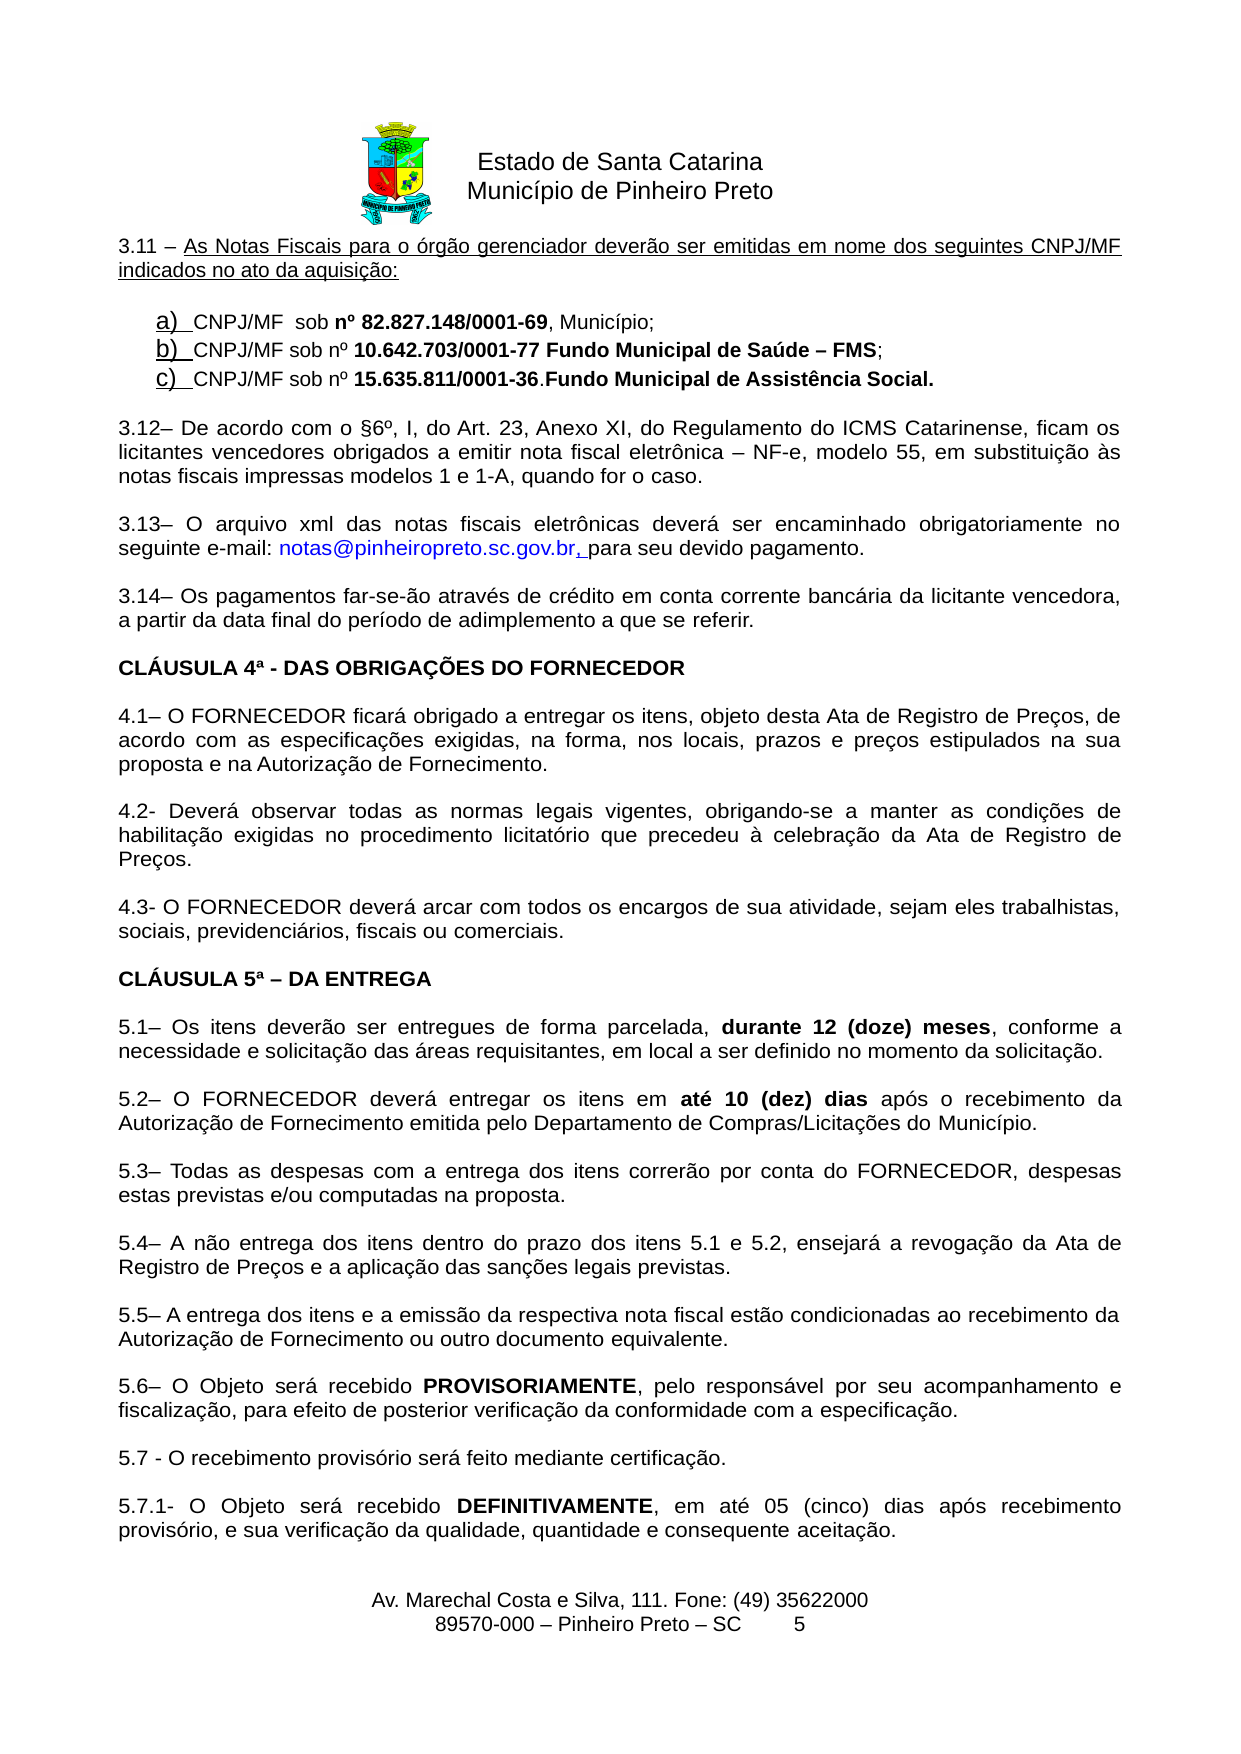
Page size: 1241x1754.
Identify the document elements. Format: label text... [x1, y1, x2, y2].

text 5.1– Os itens deverão ser entregues de forma parcelada, durante 12 (doze) meses, conforme a necessidade e solicitação das áreas requisitantes, em local a ser definido no momento da solicitação. [118, 1015, 1122, 1063]
text 3.13– O arquivo xml das notas fiscais eletrônicas deverá ser encaminhado obrigatoriamente no seguinte e-mail: notas@pinheiropreto.sc.gov.br, para seu devido pagamento. [118, 512, 1122, 560]
text 4.1– O FORNECEDOR ficará obrigado a entregar os itens, objeto desta Ata de Registro de Preços, de acordo com as especificações exigidas, na forma, nos locais, prazos e preços estipulados na sua proposta e na Autorização de Fornecimento. [118, 703, 1122, 775]
list CNPJ/MF sob nº 15.635.811/0001-36.Fundo Municipal de Assistência Social. [156, 363, 1122, 392]
text 3.12– De acordo com o §6º, I, do Art. 23, Anexo XI, do Regulamento do ICMS Catarinense, ficam os licitantes vencedores obrigados a emitir nota fiscal eletrônica – NF-e, modelo 55, em substituição às notas fiscais impressas modelos 1 e 1-A, quando for o caso. [118, 416, 1122, 488]
list CNPJ/MF sob nº 82.827.148/0001-69, Município; [156, 306, 1122, 334]
text 3.11 – As Notas Fiscais para o órgão gerenciador deverão ser emitidas em nome dos seguintes CNPJ/MF indicados no ato da aquisição: [118, 234, 1122, 282]
text 4.2- Deverá observar todas as normas legais vigentes, obrigando-se a manter as condições de habilitação exigidas no procedimento licitatório que precedeu à celebração da Ata de Registro de Preços. [118, 799, 1122, 871]
text 5.7.1- O Objeto será recebido DEFINITIVAMENTE, em até 05 (cinco) dias após recebimento provisório, e sua verificação da qualidade, quantidade e consequente aceitação. [118, 1494, 1122, 1542]
text 5.4– A não entrega dos itens dentro do prazo dos itens 5.1 e 5.2, ensejará a revogação da Ata de Registro de Preços e a aplicação das sanções legais previstas. [118, 1231, 1122, 1278]
picture [360, 122, 433, 225]
text 5.5– A entrega dos itens e a emissão da respectiva nota fiscal estão condicionadas ao recebimento da Autorização de Fornecimento ou outro documento equivalente. [118, 1302, 1122, 1350]
text 3.14– Os pagamentos far-se-ão através de crédito em conta corrente bancária da licitante vencedora, a partir da data final do período de adimplemento a que se referir. [118, 584, 1122, 632]
text 5.7 - O recebimento provisório será feito mediante certificação. [118, 1446, 1122, 1470]
text 4.3- O FORNECEDOR deverá arcar com todos os encargos de sua atividade, sejam eles trabalhistas, sociais, previdenciários, fiscais ou comerciais. [118, 895, 1122, 943]
text 5.3– Todas as despesas com a entrega dos itens correrão por conta do FORNECEDOR, despesas estas previstas e/ou computadas na proposta. [118, 1159, 1122, 1207]
text CLÁUSULA 5ª – DA ENTREGA [118, 967, 1122, 991]
list CNPJ/MF sob nº 10.642.703/0001-77 Fundo Municipal de Saúde – FMS; [156, 334, 1122, 363]
text 5.2– O FORNECEDOR deverá entregar os itens em até 10 (dez) dias após o recebimento da Autorização de Fornecimento emitida pelo Departamento de Compras/Licitações do Município. [118, 1087, 1122, 1135]
text 5.6– O Objeto será recebido PROVISORIAMENTE, pelo responsável por seu acompanhamento e fiscalização, para efeito de posterior verificação da conformidade com a especificação. [118, 1374, 1122, 1422]
text CLÁUSULA 4ª - DAS OBRIGAÇÕES DO FORNECEDOR [118, 656, 1122, 679]
